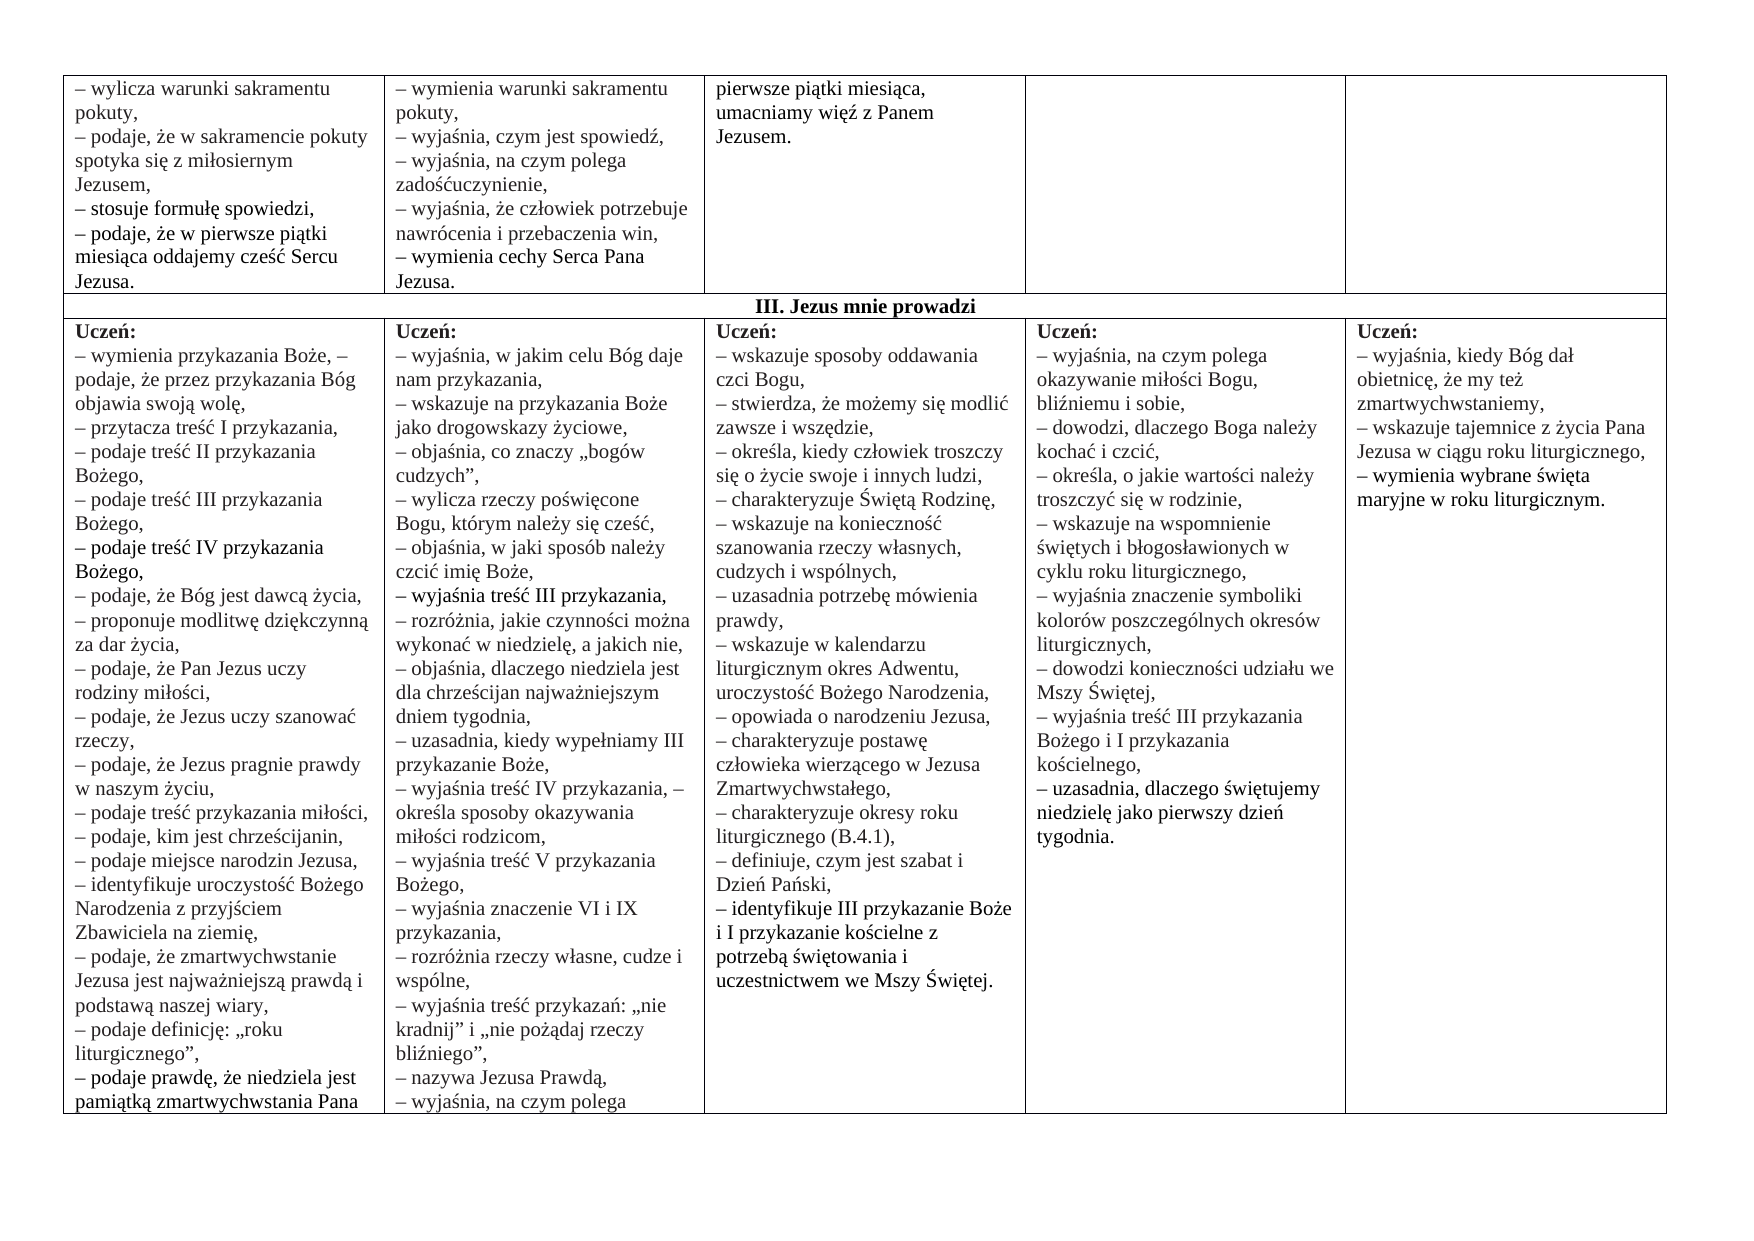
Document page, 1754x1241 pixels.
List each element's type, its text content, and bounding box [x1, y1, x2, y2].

table_cell Uczeń: – wskazuje sposoby oddawania czci Bogu, – stwierdza, że możemy się modlić zawsze i wszędzie, – określa, kiedy człowiek troszczy się o życie swoje i innych ludzi, – charakteryzuje Świętą Rodzinę, – wskazuje na konieczność szanowania rzeczy własnych, cudzych i wspólnych, – uzasadnia potrzebę mówienia prawdy, – wskazuje w kalendarzu liturgicznym okres Adwentu, uroczystość Bożego Narodzenia, – opowiada o narodzeniu Jezusa, – charakteryzuje postawę człowieka wierzącego w Jezusa Zmartwychwstałego, – charakteryzuje okresy roku liturgicznego (B.4.1), – definiuje, czym jest szabat i Dzień Pański, – identyfikuje III przykazanie Boże i I przykazanie kościelne z potrzebą świętowania i uczestnictwem we Mszy Świętej. [705, 319, 1025, 1113]
table_cell [1346, 76, 1666, 293]
table_cell [1026, 76, 1345, 293]
table_cell Uczeń: – wymienia przykazania Boże, – podaje, że przez przykazania Bóg objawia swoją wolę, – przytacza treść I przykazania, – podaje treść II przykazania Bożego, – podaje treść III przykazania Bożego, – podaje treść IV przykazania Bożego, – podaje, że Bóg jest dawcą życia, – proponuje modlitwę dziękczynną za dar życia, – podaje, że Pan Jezus uczy rodziny miłości, – podaje, że Jezus uczy szanować rzeczy, – podaje, że Jezus pragnie prawdy w naszym życiu, – podaje treść przykazania miłości, – podaje, kim jest chrześcijanin, – podaje miejsce narodzin Jezusa, – identyfikuje uroczystość Bożego Narodzenia z przyjściem Zbawiciela na ziemię, – podaje, że zmartwychwstanie Jezusa jest najważniejszą prawdą i podstawą naszej wiary, – podaje definicję: „roku liturgicznego”, – podaje prawdę, że niedziela jest pamiątką zmartwychwstania Pana [64, 319, 384, 1113]
table_cell – wymienia warunki sakramentu pokuty, – wyjaśnia, czym jest spowiedź, – wyjaśnia, na czym polega zadośćuczynienie, – wyjaśnia, że człowiek potrzebuje nawrócenia i przebaczenia win, – wymienia cechy Serca Pana Jezusa. [385, 76, 704, 293]
table_cell Uczeń: – wyjaśnia, w jakim celu Bóg daje nam przykazania, – wskazuje na przykazania Boże jako drogowskazy życiowe, – objaśnia, co znaczy „bogów cudzych”, – wylicza rzeczy poświęcone Bogu, którym należy się cześć, – objaśnia, w jaki sposób należy czcić imię Boże, – wyjaśnia treść III przykazania, – rozróżnia, jakie czynności można wykonać w niedzielę, a jakich nie, – objaśnia, dlaczego niedziela jest dla chrześcijan najważniejszym dniem tygodnia, – uzasadnia, kiedy wypełniamy III przykazanie Boże, – wyjaśnia treść IV przykazania, – określa sposoby okazywania miłości rodzicom, – wyjaśnia treść V przykazania Bożego, – wyjaśnia znaczenie VI i IX przykazania, – rozróżnia rzeczy własne, cudze i wspólne, – wyjaśnia treść przykazań: „nie kradnij” i „nie pożądaj rzeczy bliźniego”, – nazywa Jezusa Prawdą, – wyjaśnia, na czym polega [385, 319, 704, 1113]
table_cell Uczeń: – wyjaśnia, na czym polega okazywanie miłości Bogu, bliźniemu i sobie, – dowodzi, dlaczego Boga należy kochać i czcić, – określa, o jakie wartości należy troszczyć się w rodzinie, – wskazuje na wspomnienie świętych i błogosławionych w cyklu roku liturgicznego, – wyjaśnia znaczenie symboliki kolorów poszczególnych okresów liturgicznych, – dowodzi konieczności udziału we Mszy Świętej, – wyjaśnia treść III przykazania Bożego i I przykazania kościelnego, – uzasadnia, dlaczego świętujemy niedzielę jako pierwszy dzień tygodnia. [1026, 319, 1345, 1113]
table_cell – wylicza warunki sakramentu pokuty, – podaje, że w sakramencie pokuty spotyka się z miłosiernym Jezusem, – stosuje formułę spowiedzi, – podaje, że w pierwsze piątki miesiąca oddajemy cześć Sercu Jezusa. [64, 76, 384, 293]
table_cell pierwsze piątki miesiąca, umacniamy więź z Panem Jezusem. [705, 76, 1025, 293]
table_cell III. Jezus mnie prowadzi [64, 294, 1666, 318]
table_cell Uczeń: – wyjaśnia, kiedy Bóg dał obietnicę, że my też zmartwychwstaniemy, – wskazuje tajemnice z życia Pana Jezusa w ciągu roku liturgicznego, – wymienia wybrane święta maryjne w roku liturgicznym. [1346, 319, 1666, 1113]
